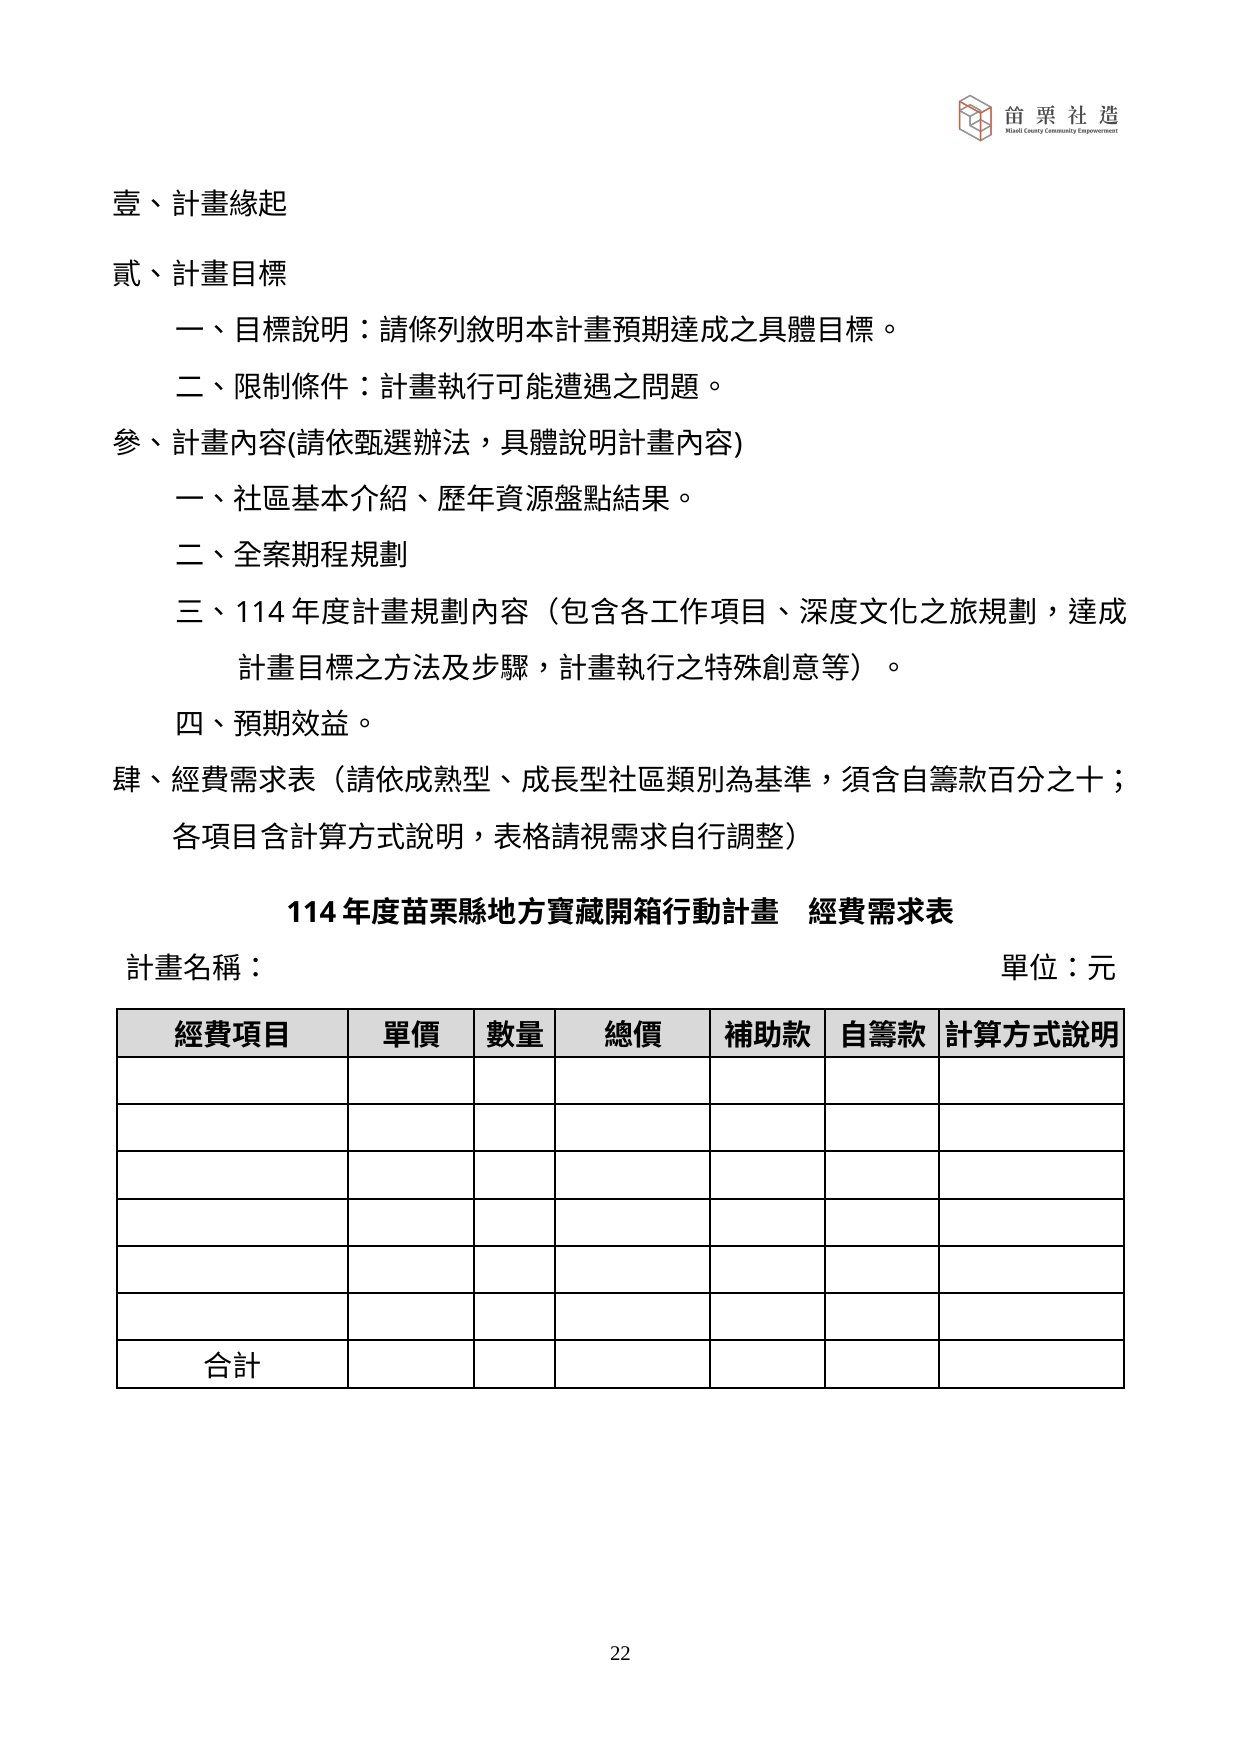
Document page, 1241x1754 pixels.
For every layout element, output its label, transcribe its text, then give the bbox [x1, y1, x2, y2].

table_cell [475, 1200, 554, 1245]
table_cell [349, 1341, 473, 1387]
table_cell [711, 1105, 824, 1150]
table_cell [826, 1294, 938, 1339]
table_cell [940, 1105, 1123, 1150]
table_cell [711, 1294, 824, 1339]
table_cell [711, 1247, 824, 1292]
table_cell [475, 1294, 554, 1339]
table_cell [556, 1058, 709, 1103]
table_cell [826, 1105, 938, 1150]
table_cell [349, 1152, 473, 1197]
table_cell [711, 1058, 824, 1103]
table_cell [556, 1105, 709, 1150]
table_cell [940, 1200, 1123, 1245]
table_cell [118, 1294, 347, 1339]
table_cell [118, 1105, 347, 1150]
text 一、社區基本介紹、歷年資源盤點結果。 [175, 464, 1128, 521]
table_cell [556, 1152, 709, 1197]
table_cell [940, 1152, 1123, 1197]
table_cell [826, 1152, 938, 1197]
table_cell [826, 1341, 938, 1387]
table_cell [475, 1247, 554, 1292]
text 二、全案期程規劃 [175, 521, 1128, 577]
text 四、預期效益。 [175, 689, 1128, 746]
text 一、目標說明：請條列敘明本計畫預期達成之具體目標。 [175, 296, 1128, 352]
table_cell [711, 1152, 824, 1197]
table_cell [475, 1341, 554, 1387]
table_cell [118, 1247, 347, 1292]
table_cell [556, 1294, 709, 1339]
table_cell [711, 1341, 824, 1387]
text 肆、經費需求表（請依成熟型、成長型社區類別為基準，須含自籌款百分之十；各項目含計算方式說明，表格請視需求自行調整） [112, 746, 1128, 858]
text 參、計畫內容(請依甄選辦法，具體說明計畫內容) [112, 408, 1128, 464]
table_cell [711, 1200, 824, 1245]
table_cell [826, 1247, 938, 1292]
table_cell [940, 1341, 1123, 1387]
table_cell [475, 1105, 554, 1150]
table_cell [349, 1200, 473, 1245]
table_header 數量 [475, 1010, 554, 1056]
table_header 計算方式說明 [940, 1010, 1123, 1056]
table_cell [940, 1058, 1123, 1103]
table_cell 合計 [118, 1341, 347, 1387]
table_cell [349, 1105, 473, 1150]
table_cell [475, 1152, 554, 1197]
table_cell [349, 1058, 473, 1103]
text 二、限制條件：計畫執行可能遭遇之問題。 [175, 352, 1128, 408]
table_cell [556, 1341, 709, 1387]
table_cell [556, 1200, 709, 1245]
picture [947, 88, 1128, 148]
table_cell [349, 1294, 473, 1339]
table_header 經費項目 [118, 1010, 347, 1056]
table_cell [940, 1294, 1123, 1339]
table_header 補助款 [711, 1010, 824, 1056]
table_cell [118, 1058, 347, 1103]
text 計畫名稱： 單位：元 [125, 933, 1128, 989]
table_cell [118, 1152, 347, 1197]
table_cell [475, 1058, 554, 1103]
table_header 單價 [349, 1010, 473, 1056]
table_cell [940, 1247, 1123, 1292]
table_cell [826, 1058, 938, 1103]
table_cell [826, 1200, 938, 1245]
table_header 總價 [556, 1010, 709, 1056]
table_cell [349, 1247, 473, 1292]
text 貳、計畫目標 [112, 239, 1128, 296]
text 三、114年度計畫規劃內容（包含各工作項目、深度文化之旅規劃，達成計畫目標之方法及步驟，計畫執行之特殊創意等）。 [175, 577, 1128, 689]
table_cell [556, 1247, 709, 1292]
text 114年度苗栗縣地方寶藏開箱行動計畫 經費需求表 [112, 877, 1128, 933]
text 壹、計畫緣起 [112, 164, 1128, 239]
table_cell [118, 1200, 347, 1245]
table_header 自籌款 [826, 1010, 938, 1056]
